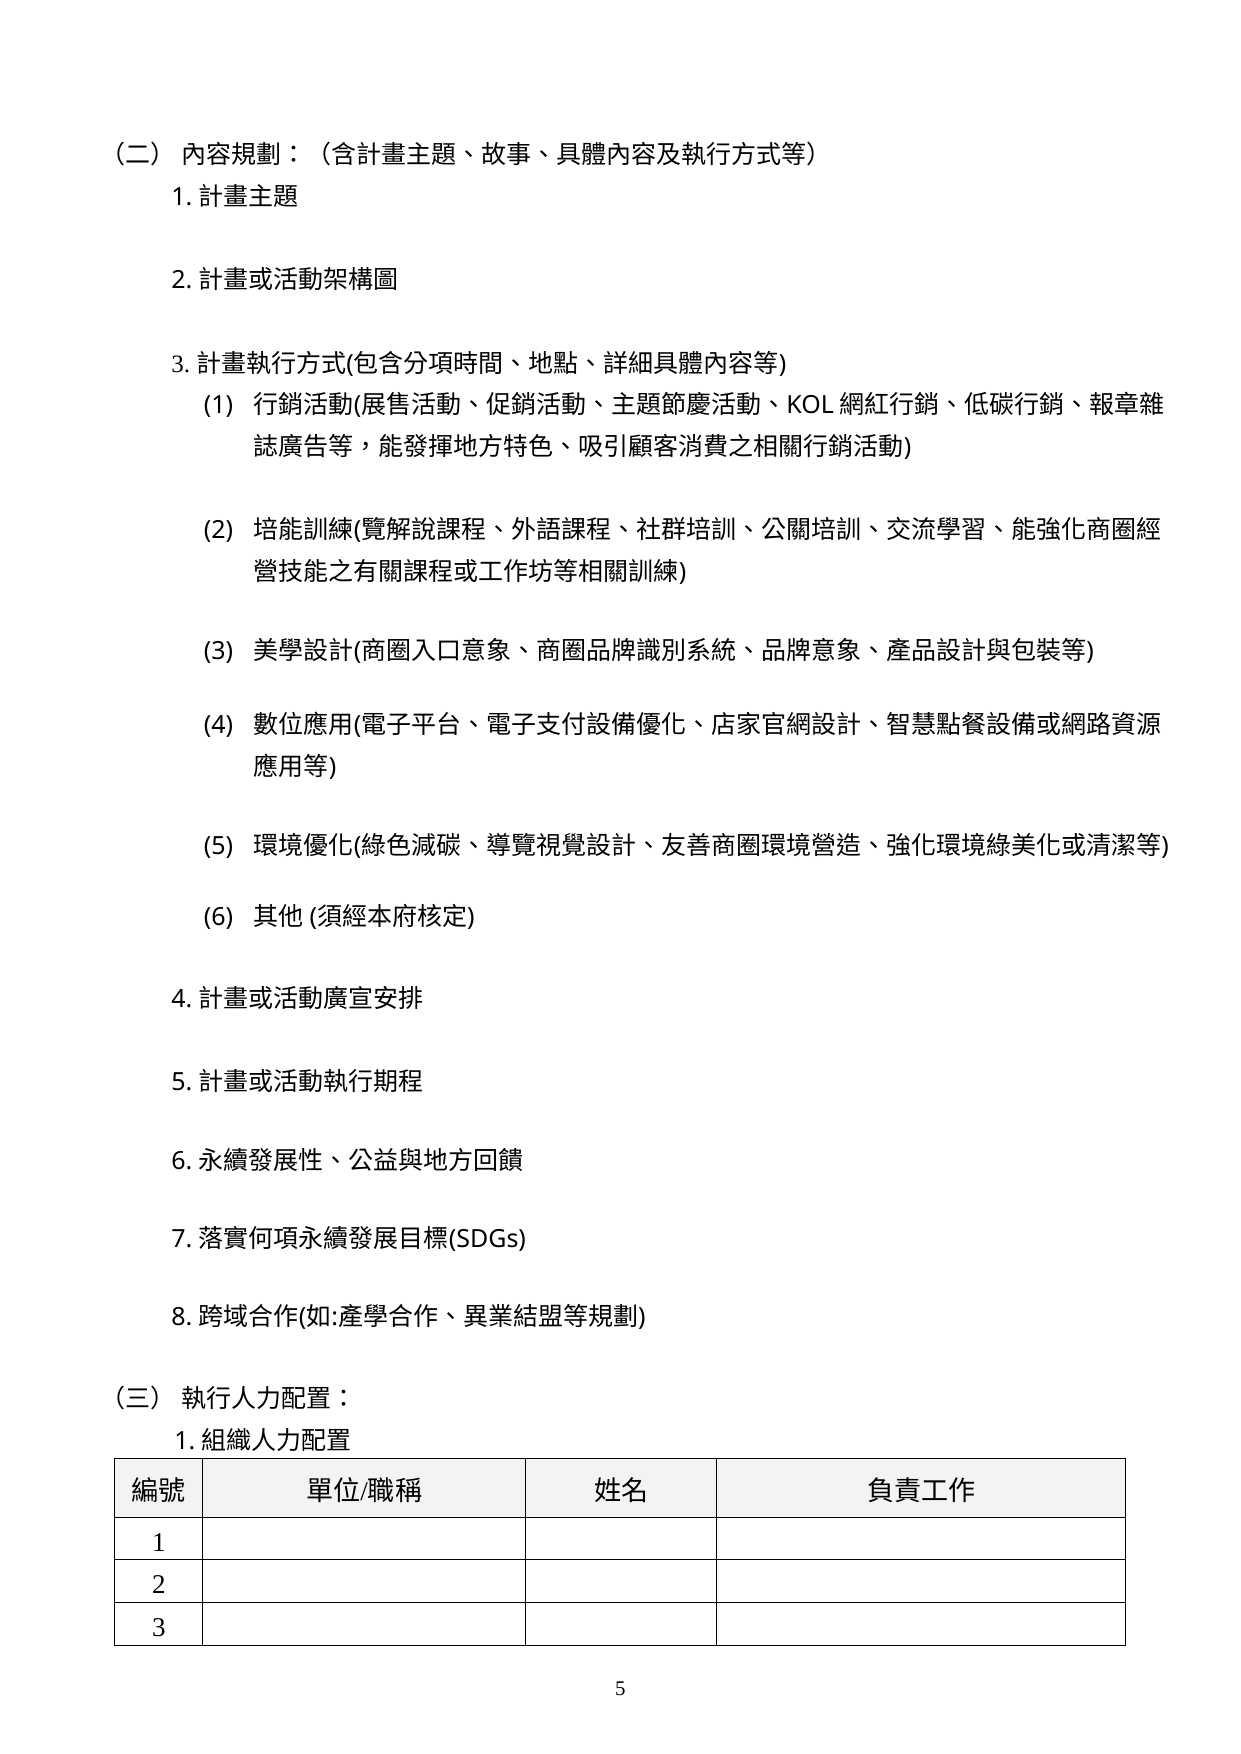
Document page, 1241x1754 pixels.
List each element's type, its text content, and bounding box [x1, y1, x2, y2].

list 組織人力配置 [174, 1416, 1169, 1458]
table_cell [203, 1560, 525, 1602]
table_cell [203, 1518, 525, 1559]
list 數位應用(電子平台、電子支付設備優化、店家官網設計、智慧點餐設備或網路資源應用等) [204, 701, 1169, 784]
list 計畫或活動廣宣安排 [83, 974, 1169, 1016]
list 計畫主題 [83, 172, 1169, 214]
table_cell 2 [115, 1560, 202, 1602]
list 其他 (須經本府核定) [204, 896, 1169, 932]
table_cell 1 [115, 1518, 202, 1559]
list 計畫執行方式(包含分項時間、地點、詳細具體內容等) [83, 339, 1169, 380]
table_cell [203, 1603, 525, 1645]
table_cell [717, 1518, 1125, 1559]
table_header 負責工作 [717, 1459, 1125, 1517]
table_header 單位/職稱 [203, 1459, 525, 1517]
list 計畫或活動執行期程 [83, 1057, 1169, 1099]
list 跨域合作(如:產學合作、異業結盟等規劃) [83, 1296, 1169, 1333]
table_header 編號 [115, 1459, 202, 1517]
table_header 姓名 [526, 1459, 716, 1517]
list 環境優化(綠色減碳、導覽視覺設計、友善商圈環境營造、強化環境綠美化或清潔等) [204, 826, 1169, 862]
list 落實何項永續發展目標(SDGs) [83, 1218, 1169, 1255]
list 培能訓練(覽解說課程、外語課程、社群培訓、公關培訓、交流學習、能強化商圈經營技能之有關課程或工作坊等相關訓練) [204, 505, 1169, 589]
list 計畫或活動架構圖 [83, 255, 1169, 297]
table_cell [526, 1560, 716, 1602]
list 行銷活動(展售活動、促銷活動、主題節慶活動、KOL網紅行銷、低碳行銷、報章雜誌廣告等，能發揮地方特色、吸引顧客消費之相關行銷活動) [204, 380, 1169, 464]
table_cell 3 [115, 1603, 202, 1645]
table_cell [526, 1518, 716, 1559]
list 美學設計(商圈入口意象、商圈品牌識別系統、品牌意象、產品設計與包裝等) [204, 630, 1169, 667]
table_cell [717, 1603, 1125, 1645]
list 內容規劃：（含計畫主題、故事、具體內容及執行方式等） [83, 130, 1169, 172]
table_cell [526, 1603, 716, 1645]
table_cell [717, 1560, 1125, 1602]
list 永續發展性、公益與地方回饋 [83, 1141, 1169, 1177]
list 執行人力配置： [83, 1374, 1169, 1416]
